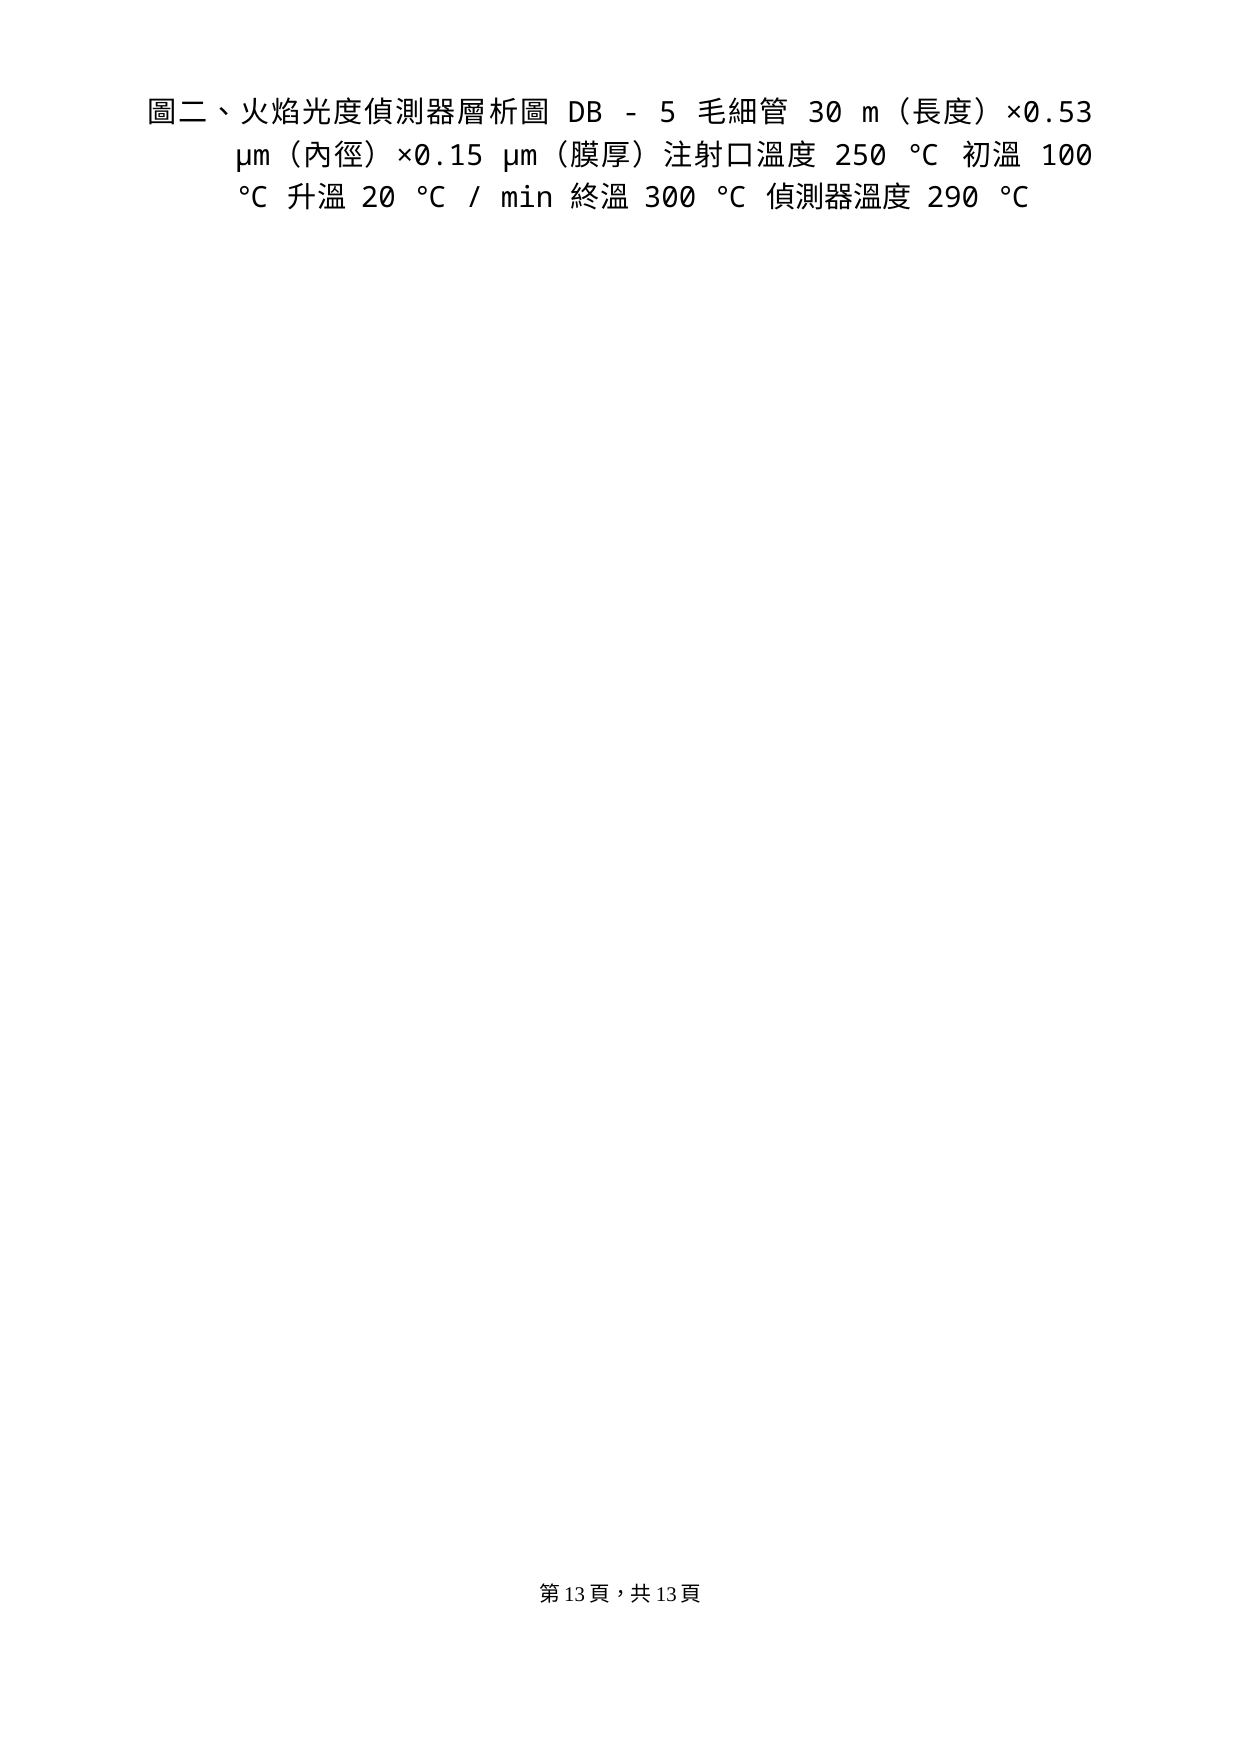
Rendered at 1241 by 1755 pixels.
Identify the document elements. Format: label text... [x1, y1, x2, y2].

text 圖二、火焰光度偵測器層析圖 DB - 5 毛細管 30 m（長度）×0.53 μm（內徑）×0.15 μm（膜厚）注射口溫度 250 ℃ 初溫 100 ℃ 升溫 20 ℃ / min 終溫 300 ℃ 偵測器溫度 290 ℃ [148, 89, 1093, 216]
